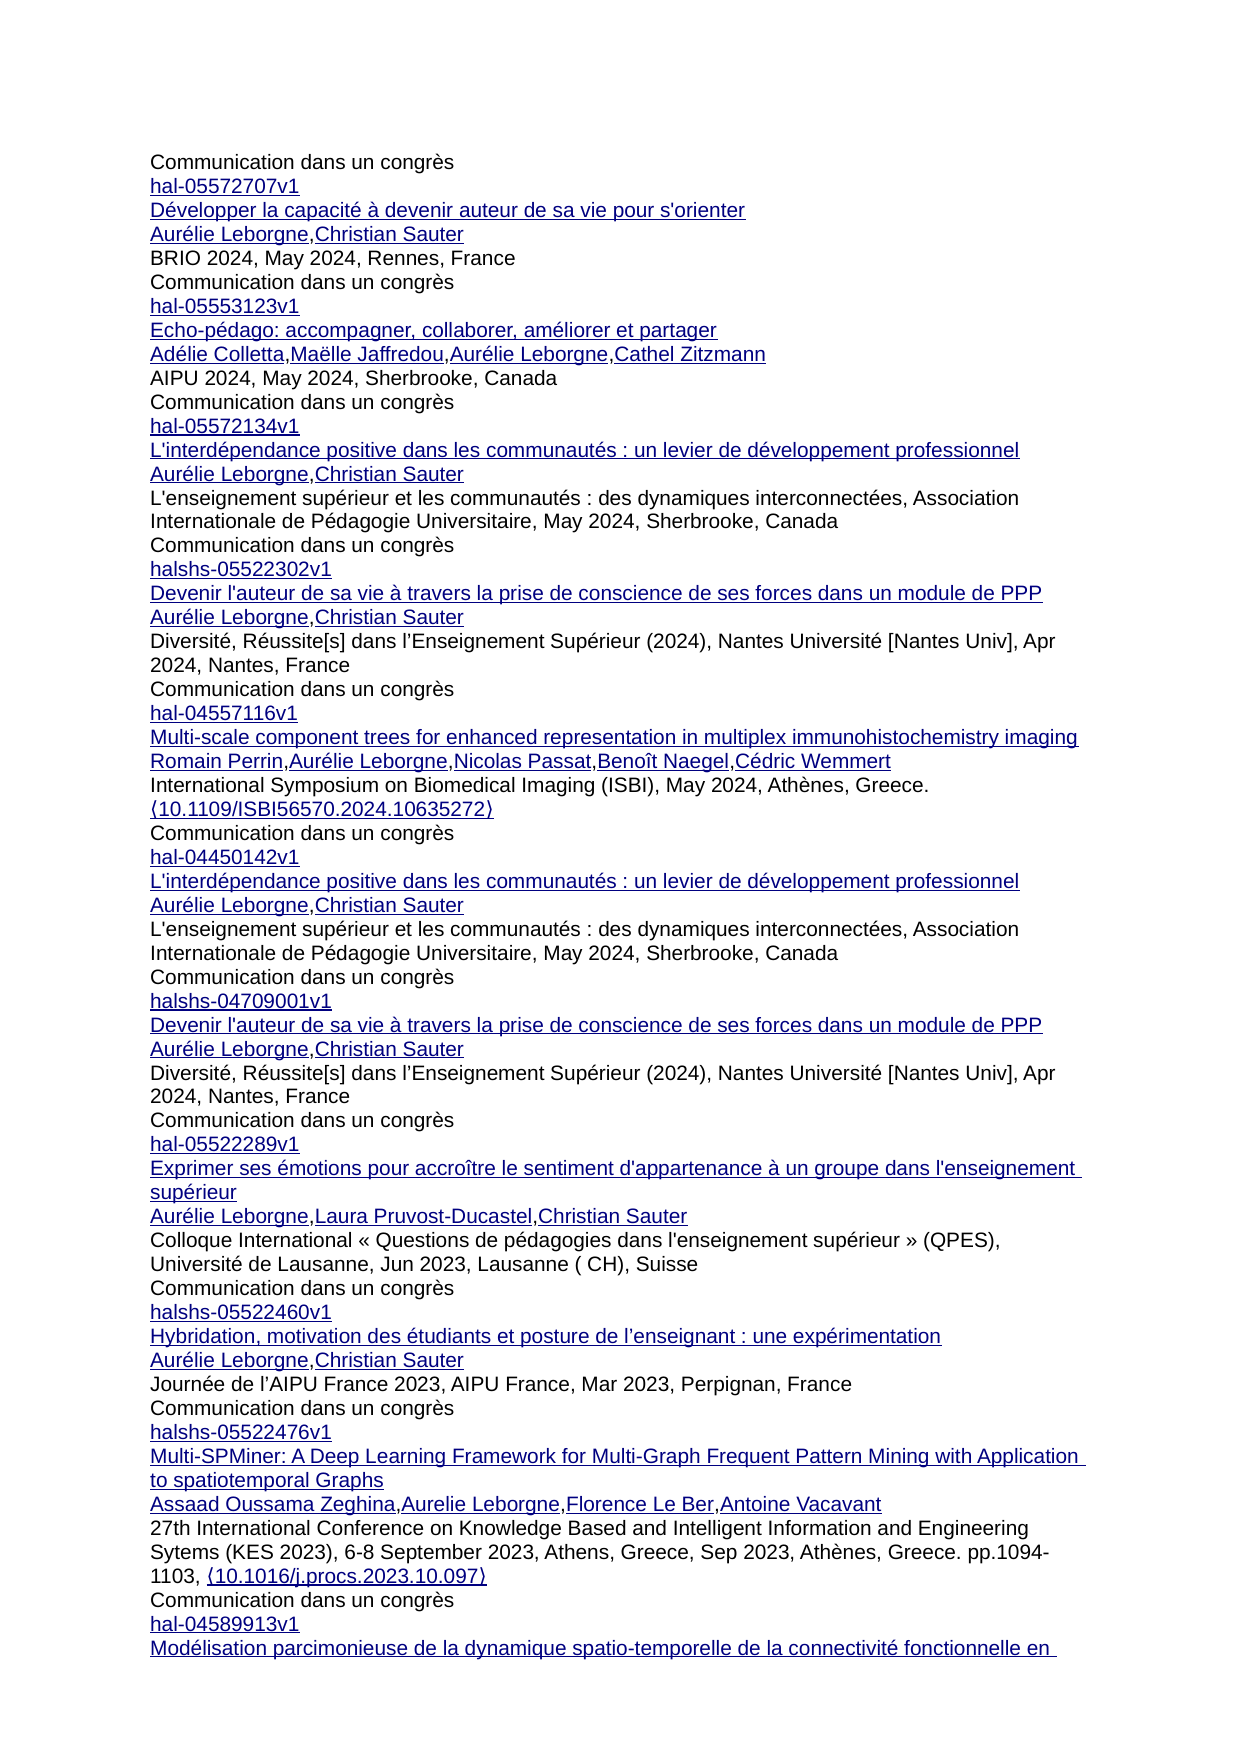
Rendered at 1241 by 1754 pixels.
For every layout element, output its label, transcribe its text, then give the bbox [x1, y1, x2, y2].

table_cell Multi-SPMiner: A Deep Learning Framework for Multi-Graph Frequent Pattern Mining with Application to spatiotemporal Graphs Assaad Oussama Zeghina,Aurelie Leborgne,Florence Le Ber,Antoine Vacavant 27th International Conference on Knowledge Based and Intelligent Information and Engineering Sytems (KES 2023), 6-8 September 2023, Athens, Greece, Sep 2023, Athènes, Greece. pp.1094-1103, ⟨10.1016/j.procs.2023.10.097⟩ Communication dans un congrès hal-04589913v1 [150, 1444, 1090, 1635]
table_cell L'interdépendance positive dans les communautés : un levier de développement professionnel Aurélie Leborgne,Christian Sauter L'enseignement supérieur et les communautés : des dynamiques interconnectées, Association Internationale de Pédagogie Universitaire, May 2024, Sherbrooke, Canada Communication dans un congrès halshs-04709001v1 [150, 869, 1090, 1012]
table_cell Echo-pédago: accompagner, collaborer, améliorer et partager Adélie Colletta,Maëlle Jaffredou,Aurélie Leborgne,Cathel Zitzmann AIPU 2024, May 2024, Sherbrooke, Canada Communication dans un congrès hal-05572134v1 [150, 318, 1090, 437]
table_cell Hybridation, motivation des étudiants et posture de l’enseignant : une expérimentation Aurélie Leborgne,Christian Sauter Journée de l’AIPU France 2023, AIPU France, Mar 2023, Perpignan, France Communication dans un congrès halshs-05522476v1 [150, 1324, 1090, 1444]
table_cell L'interdépendance positive dans les communautés : un levier de développement professionnel Aurélie Leborgne,Christian Sauter L'enseignement supérieur et les communautés : des dynamiques interconnectées, Association Internationale de Pédagogie Universitaire, May 2024, Sherbrooke, Canada Communication dans un congrès halshs-05522302v1 [150, 438, 1090, 581]
table_cell Devenir l'auteur de sa vie à travers la prise de conscience de ses forces dans un module de PPP Aurélie Leborgne,Christian Sauter Diversité, Réussite[s] dans l’Enseignement Supérieur (2024), Nantes Université [Nantes Univ], Apr 2024, Nantes, France Communication dans un congrès hal-04557116v1 [150, 581, 1090, 725]
table_cell Devenir l'auteur de sa vie à travers la prise de conscience de ses forces dans un module de PPP Aurélie Leborgne,Christian Sauter Diversité, Réussite[s] dans l’Enseignement Supérieur (2024), Nantes Université [Nantes Univ], Apr 2024, Nantes, France Communication dans un congrès hal-05522289v1 [150, 1013, 1090, 1156]
table_cell Communication dans un congrès hal-05572707v1 [150, 150, 1090, 198]
table_cell Exprimer ses émotions pour accroître le sentiment d'appartenance à un groupe dans l'enseignement supérieur Aurélie Leborgne,Laura Pruvost-Ducastel,Christian Sauter Colloque International « Questions de pédagogies dans l'enseignement supérieur » (QPES), Université de Lausanne, Jun 2023, Lausanne ( CH), Suisse Communication dans un congrès halshs-05522460v1 [150, 1156, 1090, 1324]
table_cell Modélisation parcimonieuse de la dynamique spatio-temporelle de la connectivité fonctionnelle en [150, 1635, 1090, 1659]
table_cell Multi-scale component trees for enhanced representation in multiplex immunohistochemistry imaging Romain Perrin,Aurélie Leborgne,Nicolas Passat,Benoît Naegel,Cédric Wemmert International Symposium on Biomedical Imaging (ISBI), May 2024, Athènes, Greece. ⟨10.1109/ISBI56570.2024.10635272⟩ Communication dans un congrès hal-04450142v1 [150, 725, 1090, 869]
table_cell Développer la capacité à devenir auteur de sa vie pour s'orienter Aurélie Leborgne,Christian Sauter BRIO 2024, May 2024, Rennes, France Communication dans un congrès hal-05553123v1 [150, 198, 1090, 318]
